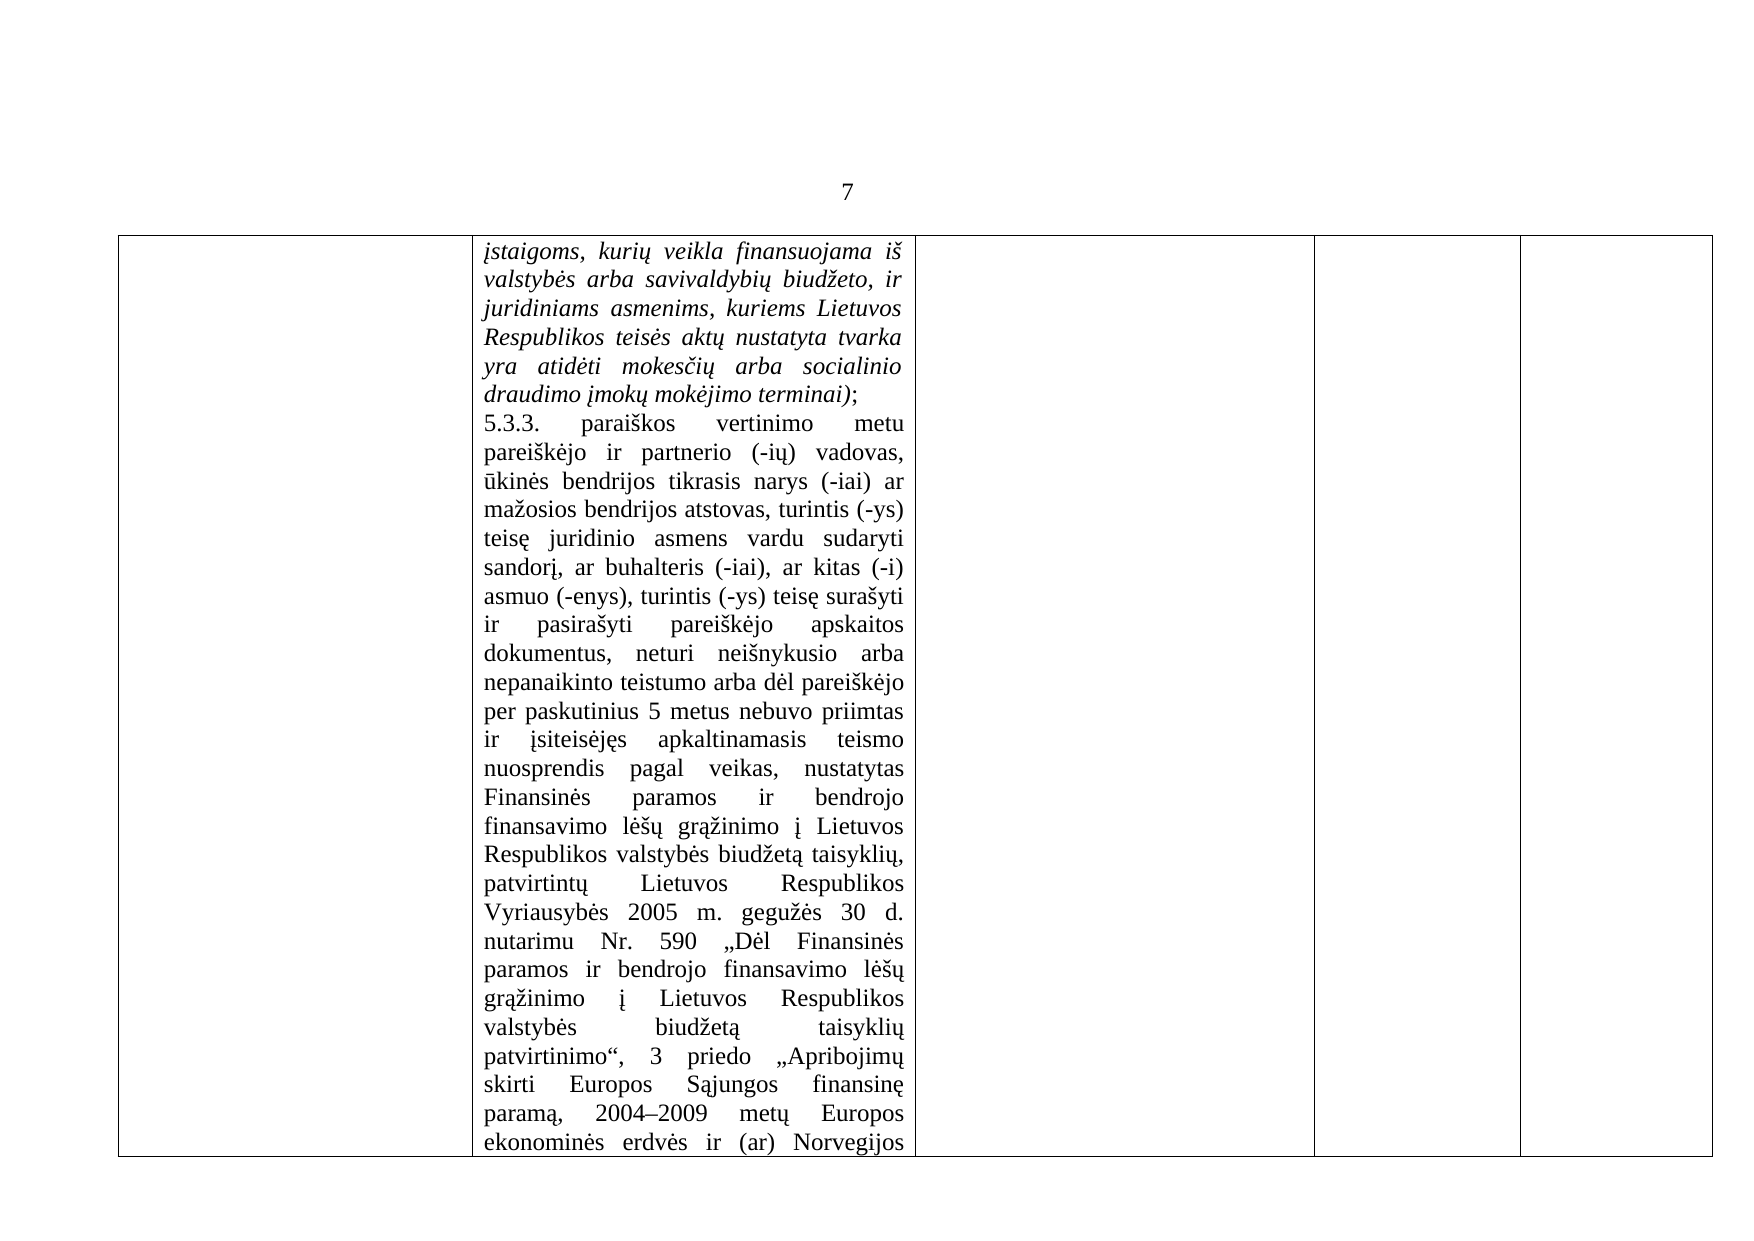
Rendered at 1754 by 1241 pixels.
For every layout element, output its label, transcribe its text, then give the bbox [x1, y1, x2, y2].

table_cell [916, 236, 1314, 1156]
table_cell [1521, 236, 1712, 1156]
table_cell [119, 236, 472, 1156]
table_cell įstaigoms, kurių veikla finansuojama iš valstybės arba savivaldybių biudžeto, ir juridiniams asmenims, kuriems Lietuvos Respublikos teisės aktų nustatyta tvarka yra atidėti mokesčių arba socialinio draudimo įmokų mokėjimo terminai); 5.3.3. paraiškos vertinimo metu pareiškėjo ir partnerio (-ių) vadovas, ūkinės bendrijos tikrasis narys (-iai) ar mažosios bendrijos atstovas, turintis (-ys) teisę juridinio asmens vardu sudaryti sandorį, ar buhalteris (-iai), ar kitas (-i) asmuo (-enys), turintis (-ys) teisę surašyti ir pasirašyti pareiškėjo apskaitos dokumentus, neturi neišnykusio arba nepanaikinto teistumo arba dėl pareiškėjo per paskutinius 5 metus nebuvo priimtas ir įsiteisėjęs apkaltinamasis teismo nuosprendis pagal veikas, nustatytas Finansinės paramos ir bendrojo finansavimo lėšų grąžinimo į Lietuvos Respublikos valstybės biudžetą taisyklių, patvirtintų Lietuvos Respublikos Vyriausybės 2005 m. gegužės 30 d. nutarimu Nr. 590 „Dėl Finansinės paramos ir bendrojo finansavimo lėšų grąžinimo į Lietuvos Respublikos valstybės biudžetą taisyklių patvirtinimo“, 3 priedo „Apribojimų skirti Europos Sąjungos finansinę paramą, 2004–2009 metų Europos ekonominės erdvės ir (ar) Norvegijos [473, 236, 915, 1156]
table_cell [1315, 236, 1520, 1156]
